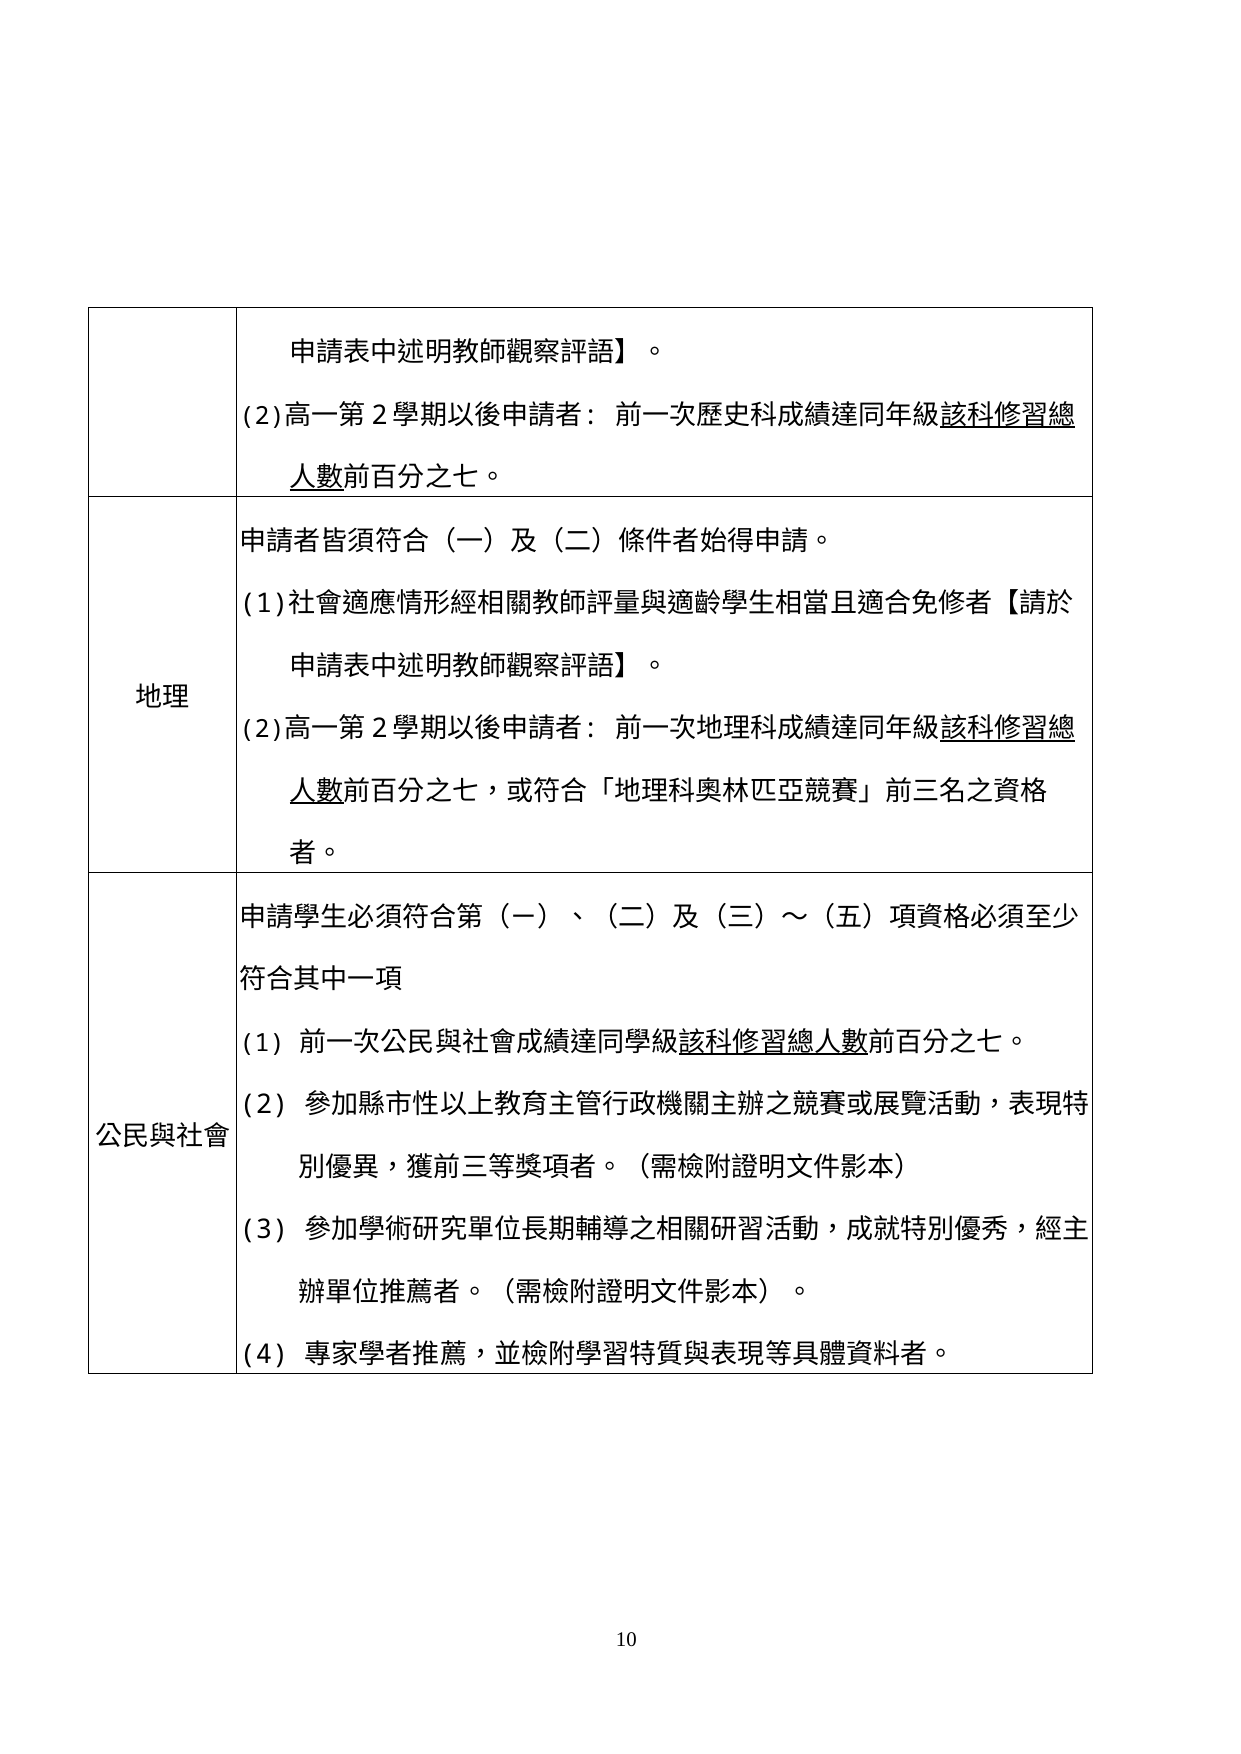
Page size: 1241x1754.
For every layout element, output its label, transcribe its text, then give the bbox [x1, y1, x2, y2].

table_cell 地理 [89, 497, 236, 872]
table_cell 申請表中述明教師觀察評語】。 高一第2學期以後申請者: 前一次歷史科成績達同年級該科修習總人數前百分之七。 [237, 308, 1092, 496]
table_cell 申請者皆須符合（一）及（二）條件者始得申請。 社會適應情形經相關教師評量與適齡學生相當且適合免修者【請於申請表中述明教師觀察評語】。 高一第2學期以後申請者: 前一次地理科成績達同年級該科修習總人數前百分之七，或符合「地理科奧林匹亞競賽」前三名之資格者。 [237, 497, 1092, 872]
table_cell 公民與社會 [89, 873, 236, 1373]
table_cell [89, 308, 236, 496]
table_cell 申請學生必須符合第（ㄧ）、（二）及（三）～（五）項資格必須至少符合其中一項 前一次公民與社會成績達同學級該科修習總人數前百分之七。 參加縣市性以上教育主管行政機關主辦之競賽或展覽活動，表現特別優異，獲前三等獎項者。（需檢附證明文件影本） 參加學術研究單位長期輔導之相關研習活動，成就特別優秀，經主辦單位推薦者。（需檢附證明文件影本）。 專家學者推薦，並檢附學習特質與表現等具體資料者。 [237, 873, 1092, 1373]
